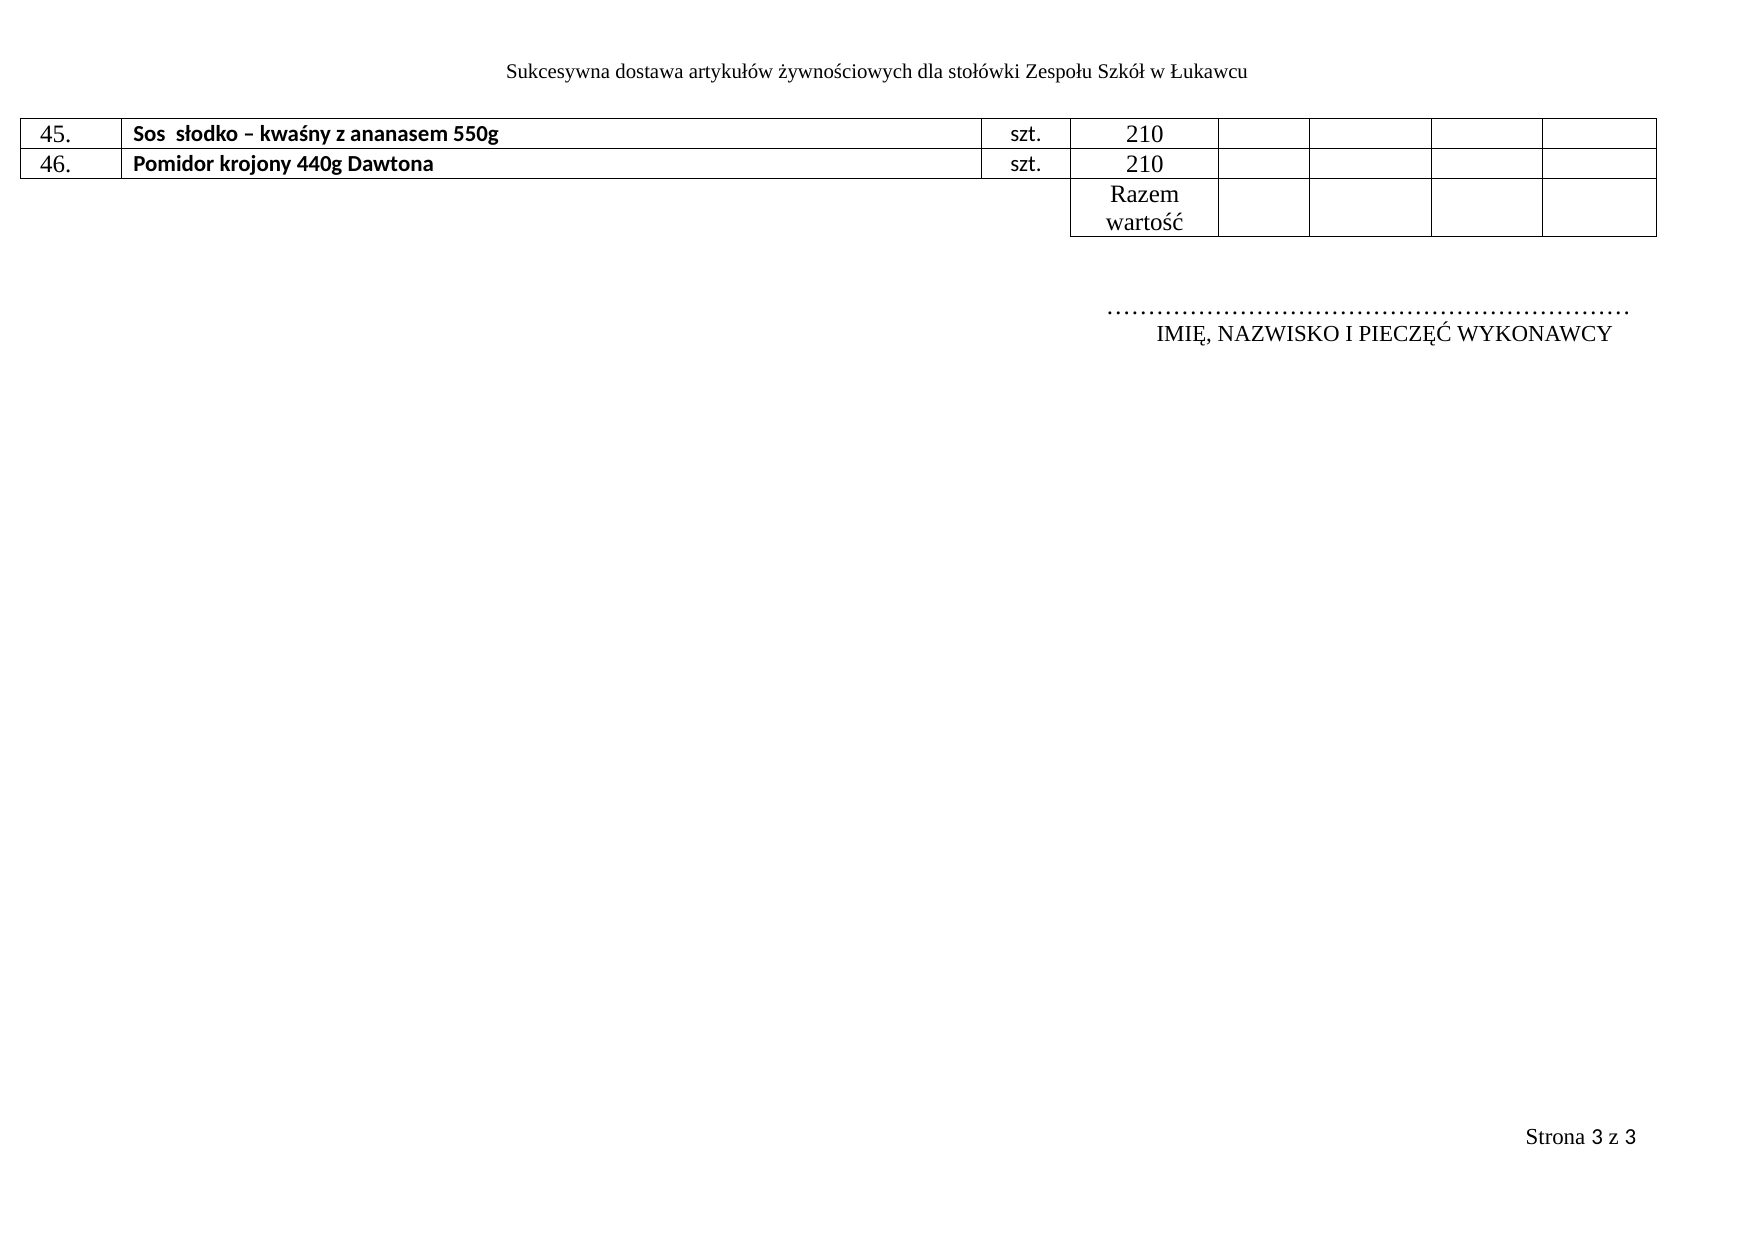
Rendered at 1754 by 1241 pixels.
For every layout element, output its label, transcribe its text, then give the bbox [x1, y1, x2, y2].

table_cell [1219, 119, 1309, 148]
table_cell [122, 179, 981, 236]
table_cell [1310, 119, 1431, 148]
table_cell [21, 119, 121, 148]
table_cell [1310, 179, 1431, 236]
table_cell [21, 149, 121, 178]
table_cell [981, 179, 1070, 236]
table_cell [1543, 179, 1656, 236]
table_cell [1219, 149, 1309, 178]
table_cell [1432, 179, 1542, 236]
table_cell [1432, 119, 1542, 148]
table_cell [1310, 149, 1431, 178]
table_cell [1432, 149, 1542, 178]
table_cell Sos słodko – kwaśny z ananasem 550g [122, 119, 981, 148]
table_cell Razem wartość [1071, 179, 1218, 236]
table_cell szt. [982, 149, 1070, 178]
table_cell 210 [1071, 149, 1218, 178]
table_cell Pomidor krojony 440g Dawtona [122, 149, 981, 178]
table_cell 210 [1071, 119, 1218, 148]
table_cell [20, 179, 122, 236]
table_cell [1543, 149, 1656, 178]
text IMIĘ, NAZWISKO I PIECZĘĆ WYKONAWCY [118, 320, 1636, 346]
table_cell szt. [982, 119, 1070, 148]
table_cell [1219, 179, 1309, 236]
table_cell [1543, 119, 1656, 148]
text ……………………………………………………… [118, 291, 1636, 320]
